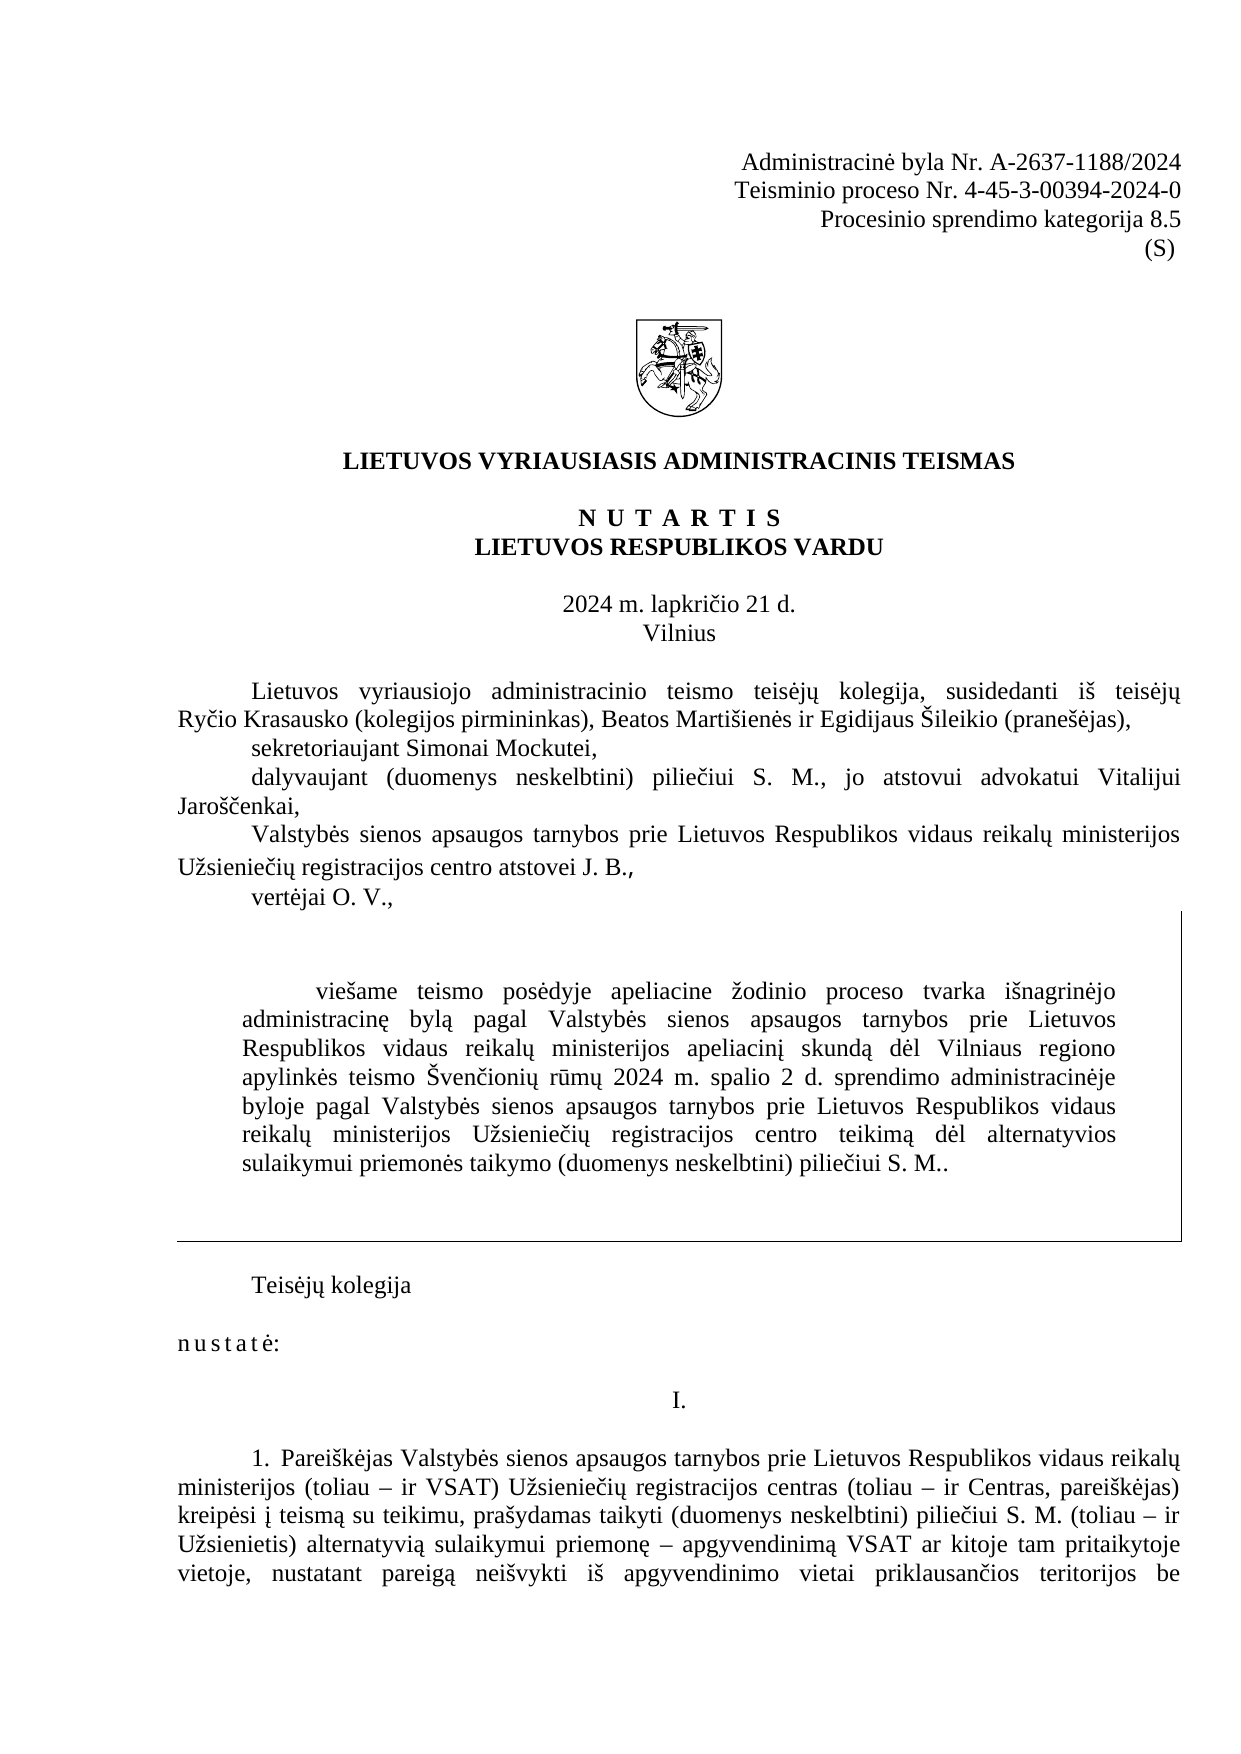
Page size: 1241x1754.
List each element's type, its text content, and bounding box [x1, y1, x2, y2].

text sekretoriaujant Simonai Mockutei, [177, 733, 1181, 762]
text 2024 m. lapkričio 21 d. [177, 589, 1181, 618]
text 1. Pareiškėjas Valstybės sienos apsaugos tarnybos prie Lietuvos Respublikos vidaus reikalų ministerijos (toliau – ir VSAT) Užsieniečių registracijos centras (toliau – ir Centras, pareiškėjas) kreipėsi į teismą su teikimu, prašydamas taikyti (duomenys neskelbtini) piliečiui S. M. (toliau – ir Užsienietis) alternatyvią sulaikymui priemonę – apgyvendinimą VSAT ar kitoje tam pritaikytoje vietoje, nustatant pareigą neišvykti iš apgyvendinimo vietai priklausančios teritorijos be [177, 1443, 1181, 1587]
text NUTARTIS [177, 503, 1181, 532]
text Valstybės sienos apsaugos tarnybos prie Lietuvos Respublikos vidaus reikalų ministerijos Užsieniečių registracijos centro atstovei J. B., [177, 819, 1181, 882]
text nustatė: [177, 1328, 1181, 1357]
text LIETUVOS VYRIAUSIASIS ADMINISTRACINIS TEISMAS [177, 446, 1181, 474]
text Teisminio proceso Nr. 4-45-3-00394-2024-0 [177, 176, 1181, 204]
text Teisėjų kolegija [177, 1270, 1181, 1299]
text (S) [177, 233, 1181, 262]
text LIETUVOS RESPUBLIKOS VARDU [177, 532, 1181, 561]
text dalyvaujant (duomenys neskelbtini) piliečiui S. M., jo atstovui advokatui Vitalijui Jaroščenkai, [177, 762, 1181, 819]
text Administracinė byla Nr. A-2637-1188/2024 [177, 147, 1181, 176]
text I. [177, 1385, 1181, 1414]
text Lietuvos vyriausiojo administracinio teismo teisėjų kolegija, susidedanti iš teisėjų Ryčio Krasausko (kolegijos pirmininkas), Beatos Martišienės ir Egidijaus Šileikio (pranešėjas), [177, 676, 1181, 733]
text Vilnius [177, 618, 1181, 647]
text viešame teismo posėdyje apeliacine žodinio proceso tvarka išnagrinėjo administracinę bylą pagal Valstybės sienos apsaugos tarnybos prie Lietuvos Respublikos vidaus reikalų ministerijos apeliacinį skundą dėl Vilniaus regiono apylinkės teismo Švenčionių rūmų 2024 m. spalio 2 d. sprendimo administracinėje byloje pagal Valstybės sienos apsaugos tarnybos prie Lietuvos Respublikos vidaus reikalų ministerijos Užsieniečių registracijos centro teikimą dėl alternatyvios sulaikymui priemonės taikymo (duomenys neskelbtini) piliečiui S. M.. [177, 911, 1181, 1241]
text Procesinio sprendimo kategorija 8.5 [177, 204, 1181, 233]
text vertėjai O. V., [177, 882, 1181, 911]
